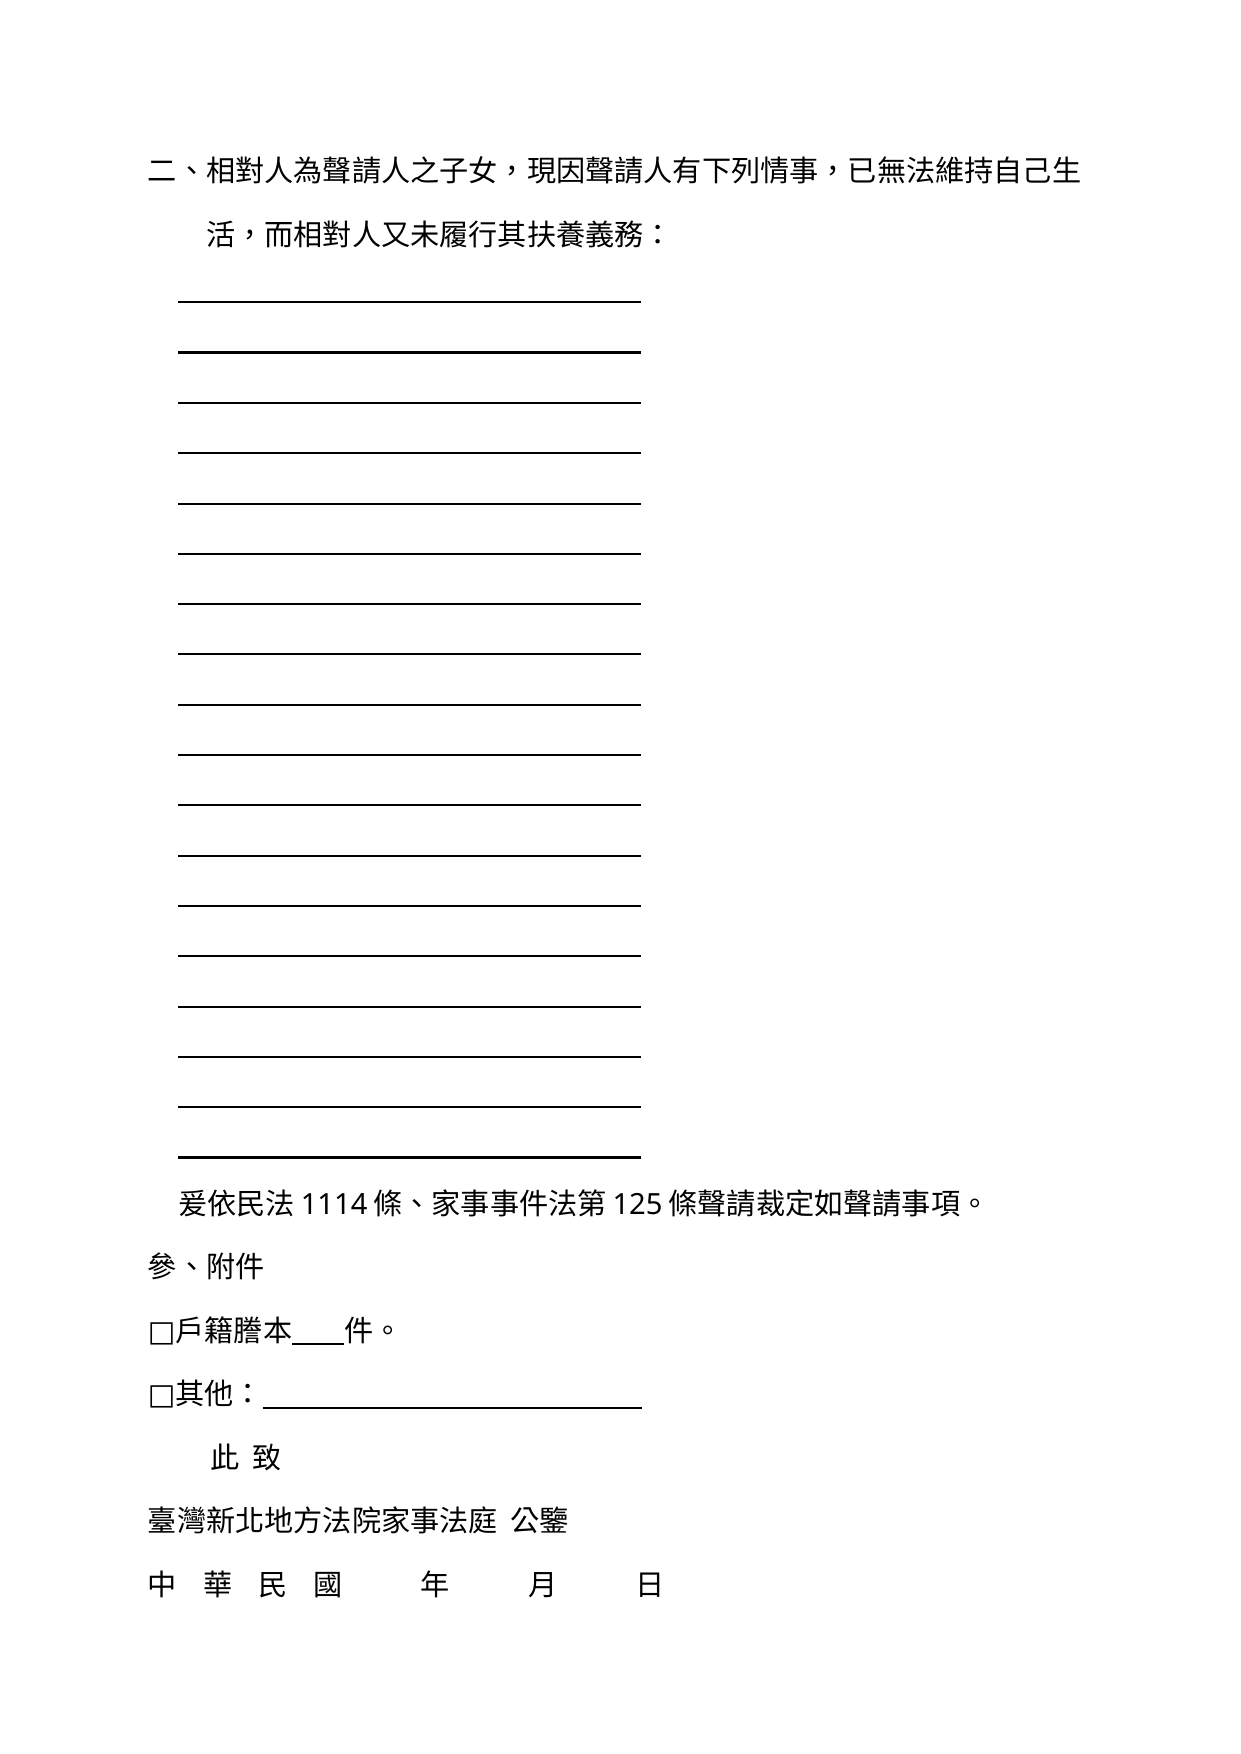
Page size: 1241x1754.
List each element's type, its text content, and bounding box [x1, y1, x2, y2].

text □其他： [148, 1371, 1092, 1413]
text 臺灣新北地方法院家事法庭 公鑒 [148, 1498, 1092, 1540]
text 此 致 [210, 1434, 1092, 1477]
text 爰依民法1114條、家事事件法第125條聲請裁定如聲請事項。 [148, 1180, 1092, 1223]
text 二、相對人為聲請人之子女，現因聲請人有下列情事，已無法維持自己生活，而相對人又未履行其扶養義務： [148, 148, 1092, 253]
text 中 華 民 國 年 月 日 [148, 1561, 1092, 1603]
text 參、附件 [148, 1244, 1092, 1286]
text □戶籍謄本 件。 [148, 1307, 1092, 1349]
